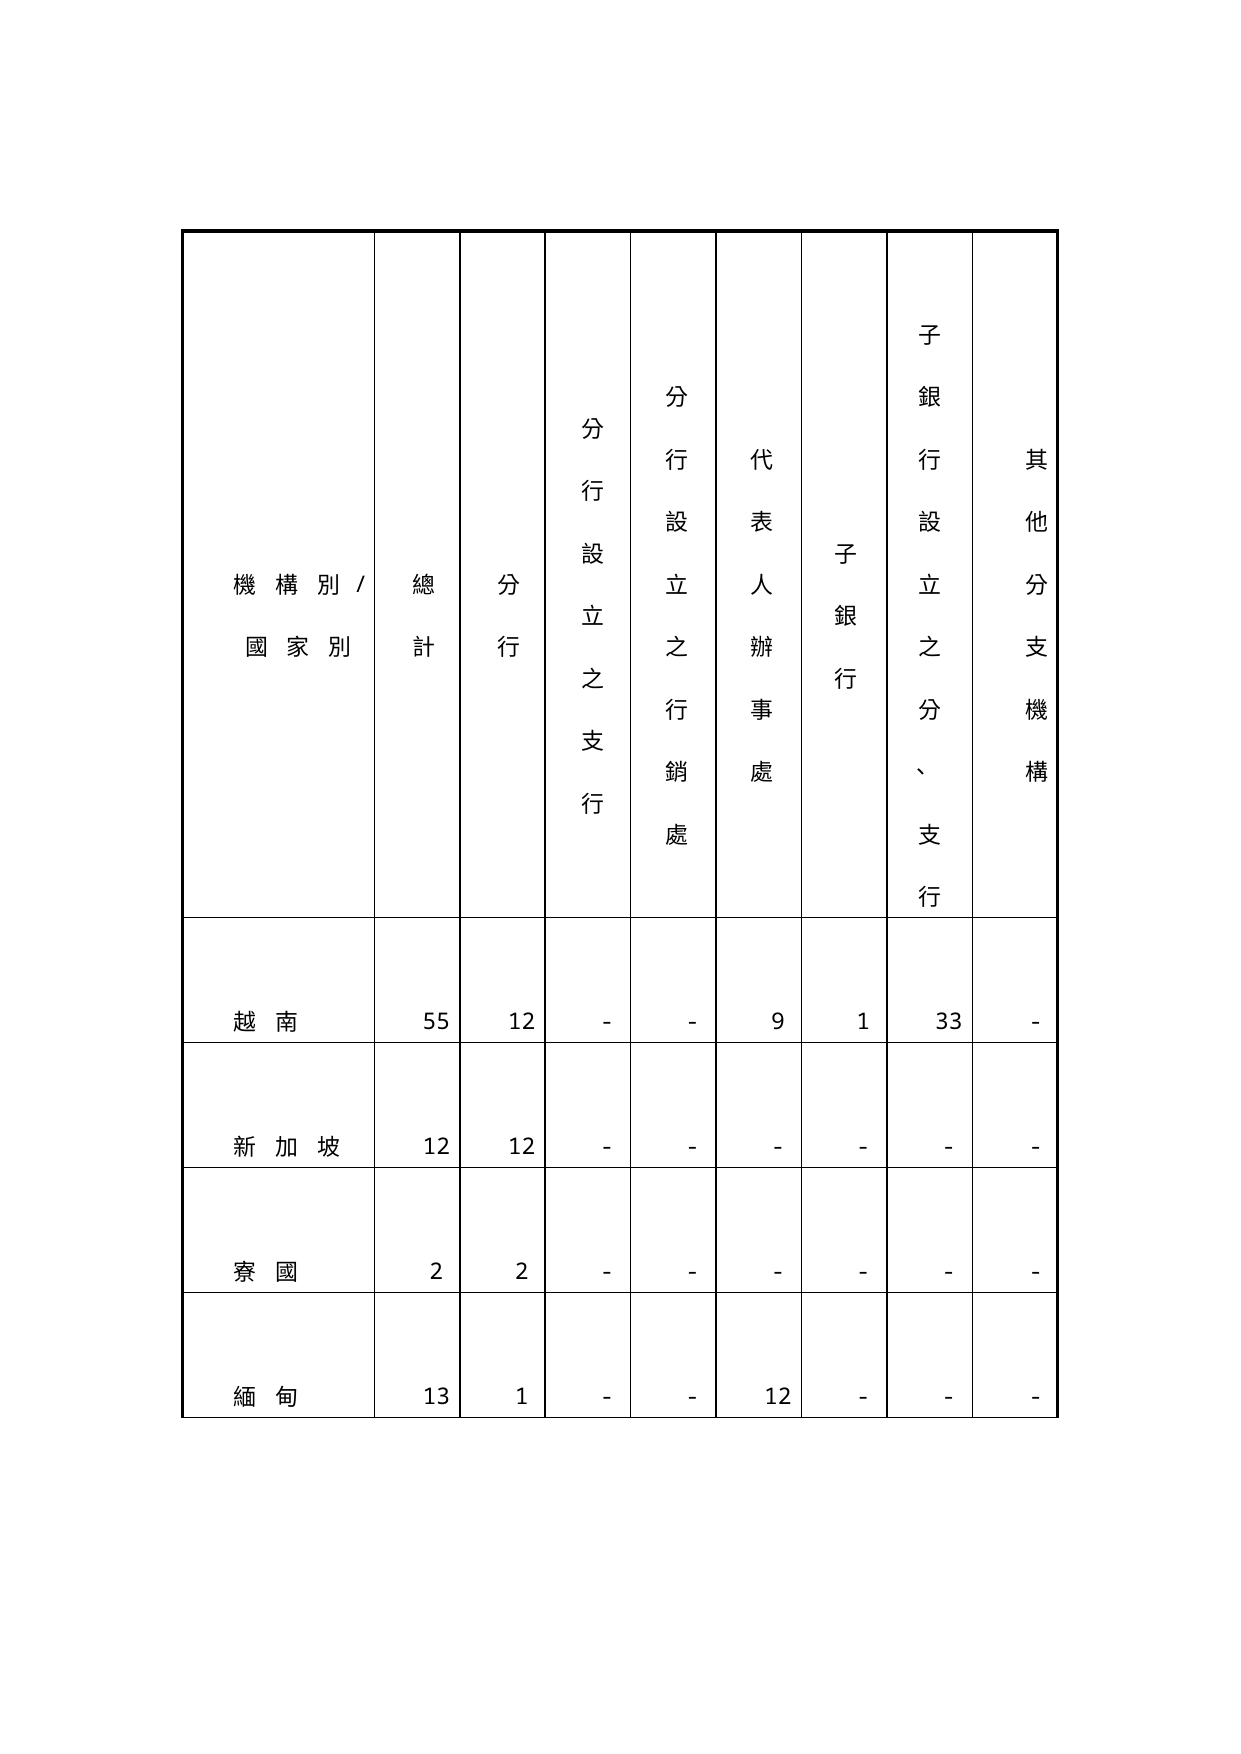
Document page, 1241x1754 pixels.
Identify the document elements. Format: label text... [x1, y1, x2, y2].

table_cell - [888, 1293, 972, 1417]
table_cell - [973, 918, 1056, 1042]
table_cell 12 [717, 1293, 801, 1417]
table_cell - [973, 1168, 1056, 1292]
table_cell 33 [888, 918, 972, 1042]
table_cell - [631, 1043, 715, 1167]
table_header 機構別/國家別 [184, 233, 374, 917]
table_cell 12 [461, 1043, 544, 1167]
table_cell - [631, 1168, 715, 1292]
table_cell - [546, 1168, 630, 1292]
table_cell 寮國 [184, 1168, 374, 1292]
table_cell 12 [375, 1043, 459, 1167]
table_cell 2 [461, 1168, 544, 1292]
table_cell 緬甸 [184, 1293, 374, 1417]
table_cell 12 [461, 918, 544, 1042]
table_cell - [631, 918, 715, 1042]
table_cell 9 [717, 918, 801, 1042]
table_cell - [973, 1293, 1056, 1417]
table_cell 55 [375, 918, 459, 1042]
table_header 子銀行 [802, 233, 886, 917]
table_cell - [802, 1293, 886, 1417]
table_cell - [546, 918, 630, 1042]
table_header 總計 [375, 233, 459, 917]
table_cell - [888, 1168, 972, 1292]
table_cell - [973, 1043, 1056, 1167]
table_cell - [802, 1043, 886, 1167]
table_cell - [717, 1043, 801, 1167]
table_cell 新加坡 [184, 1043, 374, 1167]
table_cell - [546, 1043, 630, 1167]
table_cell 1 [461, 1293, 544, 1417]
table_header 分行設立之行銷處 [631, 233, 715, 917]
table_cell - [802, 1168, 886, 1292]
table_cell - [888, 1043, 972, 1167]
table_cell 13 [375, 1293, 459, 1417]
table_cell - [631, 1293, 715, 1417]
table_header 分行 [461, 233, 544, 917]
table_header 分行設立之支行 [546, 233, 630, 917]
table_cell 越南 [184, 918, 374, 1042]
table_header 子銀行設立之分、支行 [888, 233, 972, 917]
table_cell 1 [802, 918, 886, 1042]
table_cell - [717, 1168, 801, 1292]
table_cell - [546, 1293, 630, 1417]
table_header 代表人辦事處 [717, 233, 801, 917]
table_cell 2 [375, 1168, 459, 1292]
table_header 其他分支機構 [973, 233, 1056, 917]
